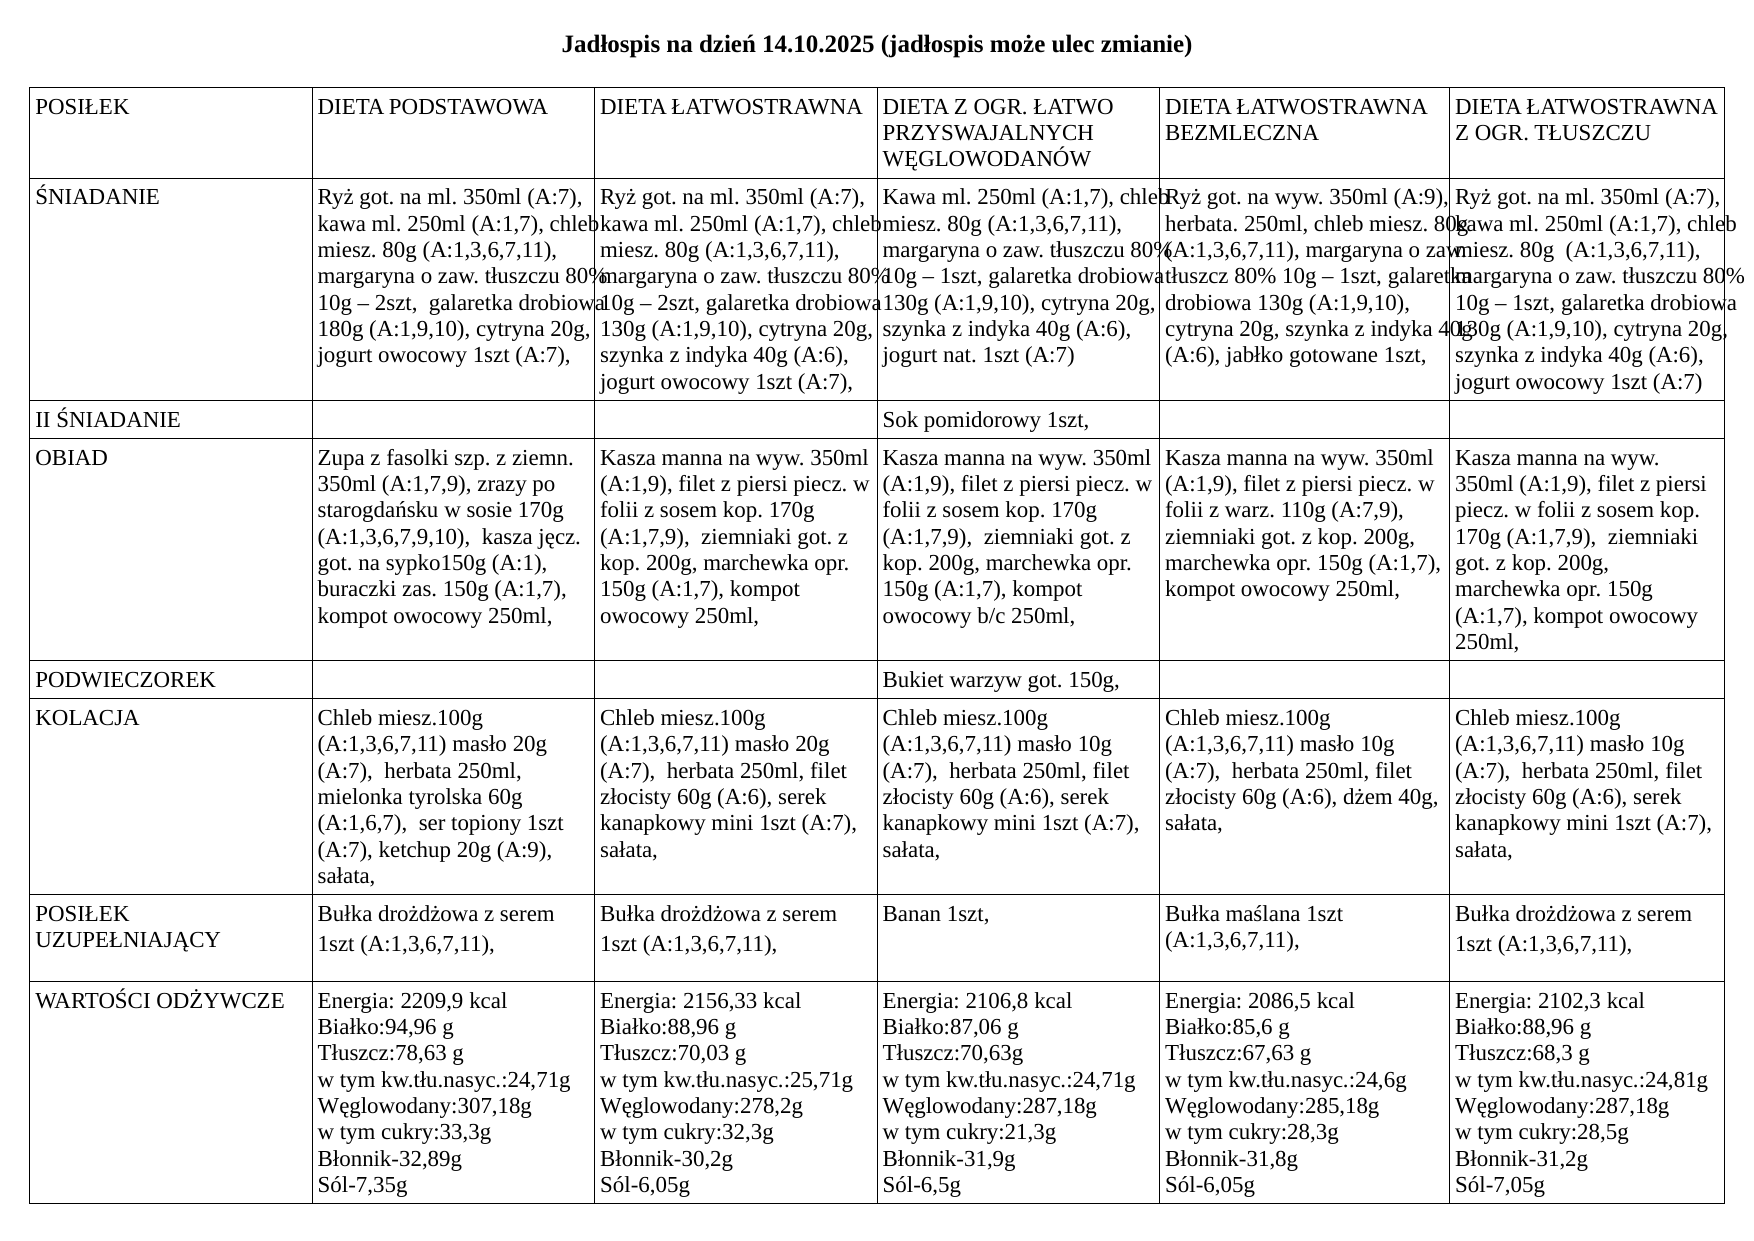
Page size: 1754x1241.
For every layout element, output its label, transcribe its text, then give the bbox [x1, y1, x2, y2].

table_cell [1160, 661, 1449, 698]
table_cell Chleb miesz.100g (A:1,3,6,7,11) masło 10g (A:7), herbata 250ml, filet złocisty 60g (A:6), serek kanapkowy mini 1szt (A:7), sałata, [1450, 699, 1724, 894]
table_cell Energia: 2156,33 kcal Białko:88,96 g Tłuszcz:70,03 g w tym kw.tłu.nasyc.:25,71g Węglowodany:278,2g w tym cukry:32,3g Błonnik-30,2g Sól-6,05g [595, 982, 877, 1203]
table_cell Ryż got. na ml. 350ml (A:7), kawa ml. 250ml (A:1,7), chleb miesz. 80g (A:1,3,6,7,11), margaryna o zaw. tłuszczu 80% 10g – 2szt, galaretka drobiowa 130g (A:1,9,10), cytryna 20g, szynka z indyka 40g (A:6), jogurt owocowy 1szt (A:7), [595, 179, 877, 400]
table_cell Kasza manna na wyw. 350ml (A:1,9), filet z piersi piecz. w folii z sosem kop. 170g (A:1,7,9), ziemniaki got. z kop. 200g, marchewka opr. 150g (A:1,7), kompot owocowy b/c 250ml, [878, 439, 1159, 660]
table_cell Kasza manna na wyw. 350ml (A:1,9), filet z piersi piecz. w folii z sosem kop. 170g (A:1,7,9), ziemniaki got. z kop. 200g, marchewka opr. 150g (A:1,7), kompot owocowy 250ml, [1450, 439, 1724, 660]
table_cell Kasza manna na wyw. 350ml (A:1,9), filet z piersi piecz. w folii z sosem kop. 170g (A:1,7,9), ziemniaki got. z kop. 200g, marchewka opr. 150g (A:1,7), kompot owocowy 250ml, [595, 439, 877, 660]
table_cell [313, 401, 594, 438]
table_cell Ryż got. na wyw. 350ml (A:9), herbata. 250ml, chleb miesz. 80g (A:1,3,6,7,11), margaryna o zaw. tłuszcz 80% 10g – 1szt, galaretka drobiowa 130g (A:1,9,10), cytryna 20g, szynka z indyka 40g (A:6), jabłko gotowane 1szt, [1160, 179, 1449, 400]
table_cell Chleb miesz.100g (A:1,3,6,7,11) masło 20g (A:7), herbata 250ml, mielonka tyrolska 60g (A:1,6,7), ser topiony 1szt (A:7), ketchup 20g (A:9), sałata, [313, 699, 594, 894]
table_cell Sok pomidorowy 1szt, [878, 401, 1159, 438]
table_cell WARTOŚCI ODŻYWCZE [30, 982, 312, 1203]
table_cell Chleb miesz.100g (A:1,3,6,7,11) masło 10g (A:7), herbata 250ml, filet złocisty 60g (A:6), serek kanapkowy mini 1szt (A:7), sałata, [878, 699, 1159, 894]
table_cell Bułka drożdżowa z serem 1szt (A:1,3,6,7,11), [313, 895, 594, 981]
table_cell Energia: 2102,3 kcal Białko:88,96 g Tłuszcz:68,3 g w tym kw.tłu.nasyc.:24,81g Węglowodany:287,18g w tym cukry:28,5g Błonnik-31,2g Sól-7,05g [1450, 982, 1724, 1203]
table_cell II ŚNIADANIE [30, 401, 312, 438]
table_cell PODWIECZOREK [30, 661, 312, 698]
table_cell [1450, 661, 1724, 698]
table_header DIETA ŁATWOSTRAWNA [595, 88, 877, 178]
table_cell Banan 1szt, [878, 895, 1159, 981]
table_cell Kasza manna na wyw. 350ml (A:1,9), filet z piersi piecz. w folii z warz. 110g (A:7,9), ziemniaki got. z kop. 200g, marchewka opr. 150g (A:1,7), kompot owocowy 250ml, [1160, 439, 1449, 660]
table_cell Bukiet warzyw got. 150g, [878, 661, 1159, 698]
table_cell Chleb miesz.100g (A:1,3,6,7,11) masło 10g (A:7), herbata 250ml, filet złocisty 60g (A:6), dżem 40g, sałata, [1160, 699, 1449, 894]
table_cell ŚNIADANIE [30, 179, 312, 400]
table_cell Ryż got. na ml. 350ml (A:7), kawa ml. 250ml (A:1,7), chleb miesz. 80g (A:1,3,6,7,11), margaryna o zaw. tłuszczu 80% 10g – 1szt, galaretka drobiowa 130g (A:1,9,10), cytryna 20g, szynka z indyka 40g (A:6), jogurt owocowy 1szt (A:7) [1450, 179, 1724, 400]
table_header DIETA ŁATWOSTRAWNA BEZMLECZNA [1160, 88, 1449, 178]
table_header DIETA PODSTAWOWA [313, 88, 594, 178]
table_cell OBIAD [30, 439, 312, 660]
table_cell Bułka drożdżowa z serem 1szt (A:1,3,6,7,11), [1450, 895, 1724, 981]
table_cell Chleb miesz.100g (A:1,3,6,7,11) masło 20g (A:7), herbata 250ml, filet złocisty 60g (A:6), serek kanapkowy mini 1szt (A:7), sałata, [595, 699, 877, 894]
table_header DIETA Z OGR. ŁATWO PRZYSWAJALNYCH WĘGLOWODANÓW [878, 88, 1159, 178]
table_cell Ryż got. na ml. 350ml (A:7), kawa ml. 250ml (A:1,7), chleb miesz. 80g (A:1,3,6,7,11), margaryna o zaw. tłuszczu 80% 10g – 2szt, galaretka drobiowa 180g (A:1,9,10), cytryna 20g, jogurt owocowy 1szt (A:7), [313, 179, 594, 400]
table_cell [1450, 401, 1724, 438]
table_cell Energia: 2086,5 kcal Białko:85,6 g Tłuszcz:67,63 g w tym kw.tłu.nasyc.:24,6g Węglowodany:285,18g w tym cukry:28,3g Błonnik-31,8g Sól-6,05g [1160, 982, 1449, 1203]
table_cell Energia: 2209,9 kcal Białko:94,96 g Tłuszcz:78,63 g w tym kw.tłu.nasyc.:24,71g Węglowodany:307,18g w tym cukry:33,3g Błonnik-32,89g Sól-7,35g [313, 982, 594, 1203]
table_header DIETA ŁATWOSTRAWNA Z OGR. TŁUSZCZU [1450, 88, 1724, 178]
table_cell Zupa z fasolki szp. z ziemn. 350ml (A:1,7,9), zrazy po starogdańsku w sosie 170g (A:1,3,6,7,9,10), kasza jęcz. got. na sypko150g (A:1), buraczki zas. 150g (A:1,7), kompot owocowy 250ml, [313, 439, 594, 660]
table_cell [595, 401, 877, 438]
table_cell Bułka drożdżowa z serem 1szt (A:1,3,6,7,11), [595, 895, 877, 981]
text Jadłospis na dzień 14.10.2025 (jadłospis może ulec zmianie) [29, 29, 1724, 58]
table_cell [313, 661, 594, 698]
table_cell Bułka maślana 1szt (A:1,3,6,7,11), [1160, 895, 1449, 981]
table_cell Energia: 2106,8 kcal Białko:87,06 g Tłuszcz:70,63g w tym kw.tłu.nasyc.:24,71g Węglowodany:287,18g w tym cukry:21,3g Błonnik-31,9g Sól-6,5g [878, 982, 1159, 1203]
table_header POSIŁEK [30, 88, 312, 178]
table_cell KOLACJA [30, 699, 312, 894]
table_cell POSIŁEK UZUPEŁNIAJĄCY [30, 895, 312, 981]
table_cell [1160, 401, 1449, 438]
table_cell [595, 661, 877, 698]
table_cell Kawa ml. 250ml (A:1,7), chleb miesz. 80g (A:1,3,6,7,11), margaryna o zaw. tłuszczu 80% 10g – 1szt, galaretka drobiowa 130g (A:1,9,10), cytryna 20g, szynka z indyka 40g (A:6), jogurt nat. 1szt (A:7) [878, 179, 1159, 400]
